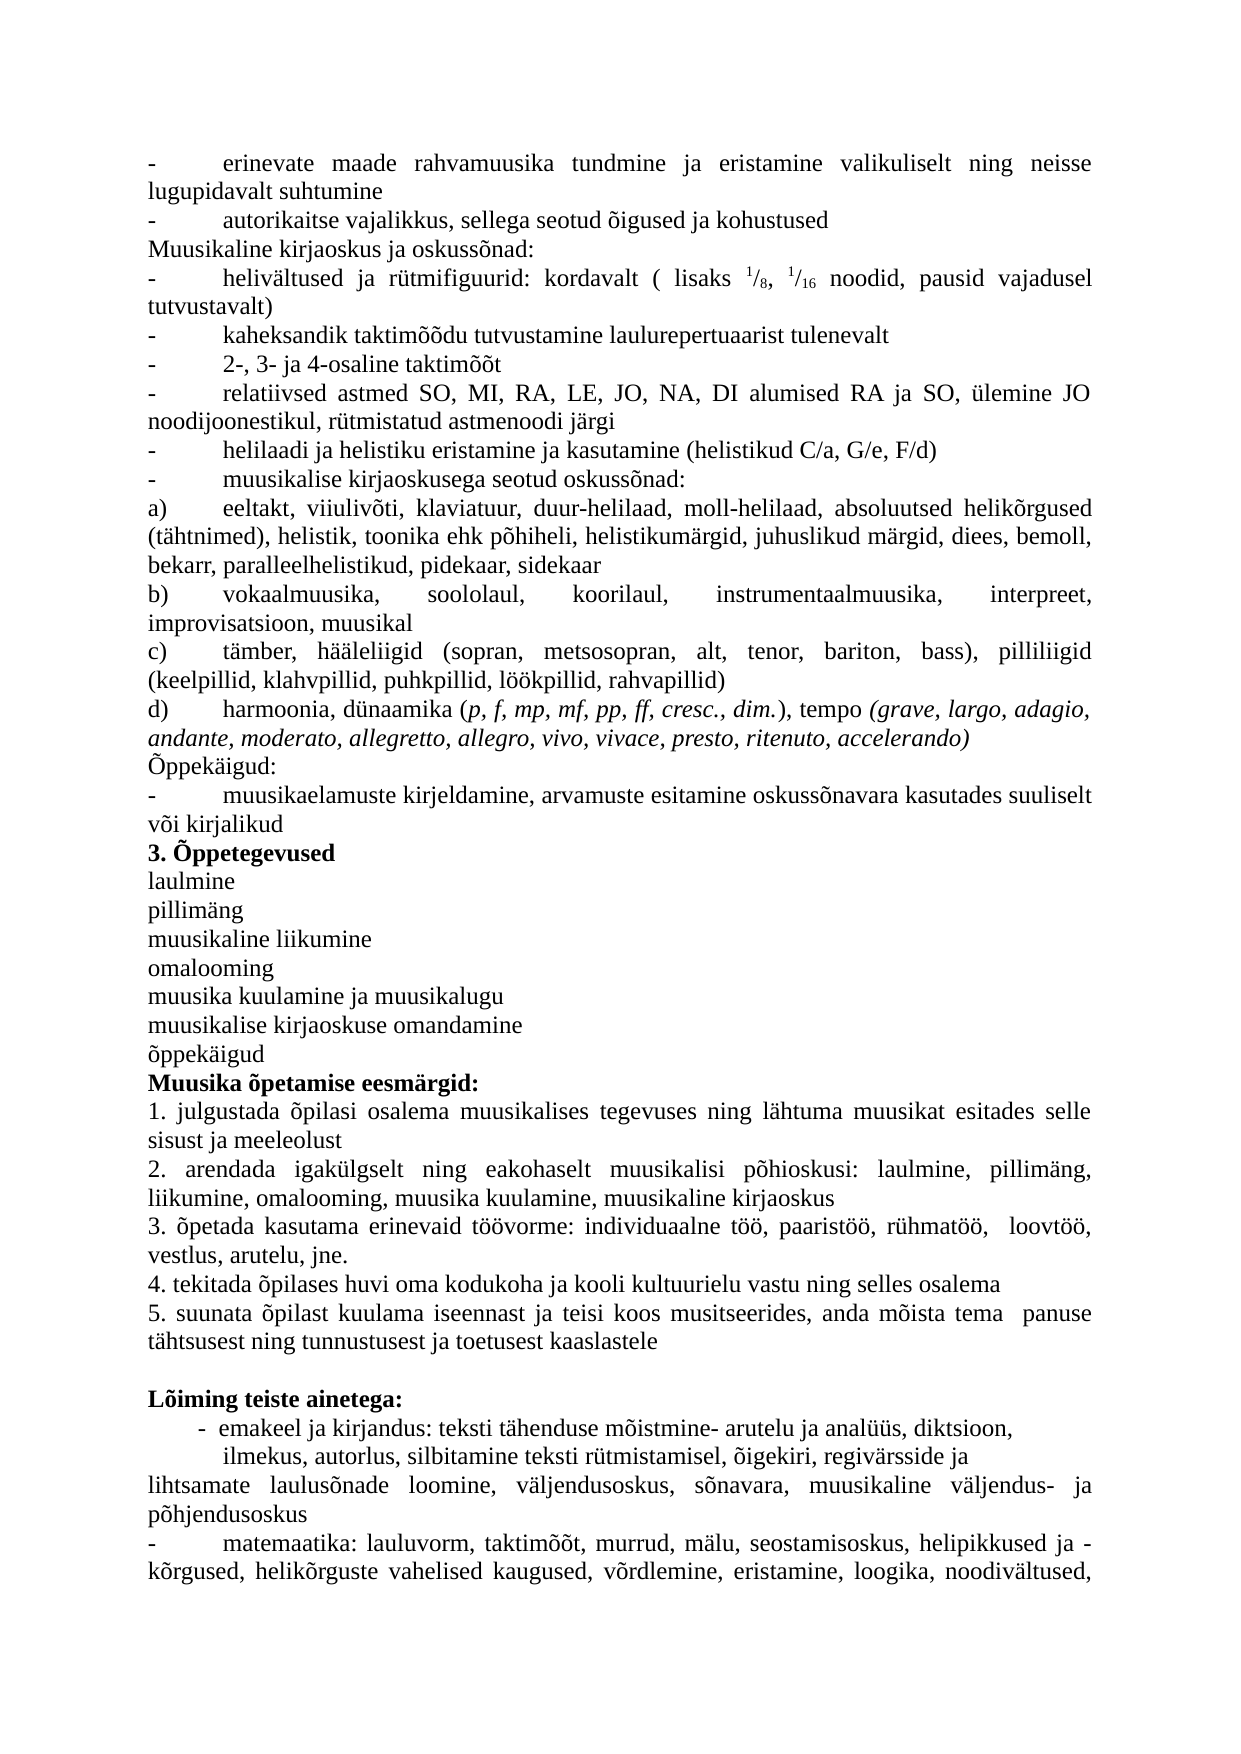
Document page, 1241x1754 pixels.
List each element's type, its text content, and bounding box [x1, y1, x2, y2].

list eeltakt, viiulivõti, klaviatuur, duur-helilaad, moll-helilaad, absoluutsed helikõrgused (tähtnimed), helistik, toonika ehk põhiheli, helistikumärgid, juhuslikud märgid, diees, bemoll, bekarr, paralleelhelistikud, pidekaar, sidekaar [148, 493, 1093, 579]
text ilmekus, autorlus, silbitamine teksti rütmistamisel, õigekiri, regivärsside ja [148, 1441, 1093, 1470]
list pillimäng [148, 895, 1093, 924]
text - emakeel ja kirjandus: teksti tähenduse mõistmine- arutelu ja analüüs, diktsioon, [148, 1413, 1093, 1441]
text Õppekäigud: [148, 751, 1093, 780]
list erinevate maade rahvamuusika tundmine ja eristamine valikuliselt ning neisse lugupidavalt suhtumine [148, 148, 1093, 205]
text 3. õpetada kasutama erinevaid töövorme: individuaalne töö, paaristöö, rühmatöö, loovtöö, vestlus, arutelu, jne. [148, 1211, 1093, 1269]
list muusikalise kirjaoskusega seotud oskussõnad: [148, 464, 1093, 493]
list muusikaelamuste kirjeldamine, arvamuste esitamine oskussõnavara kasutades suuliselt või kirjalikud [148, 780, 1093, 838]
text Muusika õpetamise eesmärgid: [148, 1068, 1093, 1096]
list autorikaitse vajalikkus, sellega seotud õigused ja kohustused [148, 205, 1093, 234]
list vokaalmuusika, soololaul, koorilaul, instrumentaalmuusika, interpreet, improvisatsioon, muusikal [148, 579, 1093, 636]
list relatiivsed astmed SO, MI, RA, LE, JO, NA, DI alumised RA ja SO, ülemine JO noodijoonestikul, rütmistatud astmenoodi järgi [148, 378, 1093, 435]
list kaheksandik taktimõõdu tutvustamine laulurepertuaarist tulenevalt [148, 320, 1093, 349]
list muusikalise kirjaoskuse omandamine [148, 1010, 1093, 1039]
text 2. arendada igakülgselt ning eakohaselt muusikalisi põhioskusi: laulmine, pillimäng, liikumine, omalooming, muusika kuulamine, muusikaline kirjaoskus [148, 1154, 1093, 1211]
list helivältused ja rütmifiguurid: kordavalt ( lisaks 1/8, 1/16 noodid, pausid vajadusel tutvustavalt) [148, 263, 1093, 320]
list muusikaline liikumine [148, 924, 1093, 953]
text 4. tekitada õpilases huvi oma kodukoha ja kooli kultuurielu vastu ning selles osalema [148, 1269, 1093, 1298]
text Muusikaline kirjaoskus ja oskussõnad: [148, 234, 1093, 263]
text 5. suunata õpilast kuulama iseennast ja teisi koos musitseerides, anda mõista tema panuse tähtsusest ning tunnustusest ja toetusest kaaslastele [148, 1298, 1093, 1355]
list laulmine [148, 866, 1093, 895]
text lihtsamate laulusõnade loomine, väljendusoskus, sõnavara, muusikaline väljendus- ja põhjendusoskus [148, 1470, 1093, 1528]
list omalooming [148, 953, 1093, 981]
list helilaadi ja helistiku eristamine ja kasutamine (helistikud C/a, G/e, F/d) [148, 435, 1093, 464]
list muusika kuulamine ja muusikalugu [148, 981, 1093, 1010]
list õppekäigud [148, 1039, 1093, 1068]
list matemaatika: lauluvorm, taktimõõt, murrud, mälu, seostamisoskus, helipikkused ja -kõrgused, helikõrguste vahelised kaugused, võrdlemine, eristamine, loogika, noodivältused, [148, 1528, 1093, 1585]
list 2-, 3- ja 4-osaline taktimõõt [148, 349, 1093, 378]
list harmoonia, dünaamika (p, f, mp, mf, pp, ff, cresc., dim.), tempo (grave, largo, adagio, andante, moderato, allegretto, allegro, vivo, vivace, presto, ritenuto, accelerando) [148, 694, 1093, 751]
list tämber, hääleliigid (sopran, metsosopran, alt, tenor, bariton, bass), pilliliigid (keelpillid, klahvpillid, puhkpillid, löökpillid, rahvapillid) [148, 636, 1093, 694]
text Lõiming teiste ainetega: [148, 1384, 1093, 1413]
text 3. Õppetegevused [148, 838, 1093, 866]
text 1. julgustada õpilasi osalema muusikalises tegevuses ning lähtuma muusikat esitades selle sisust ja meeleolust [148, 1096, 1093, 1154]
